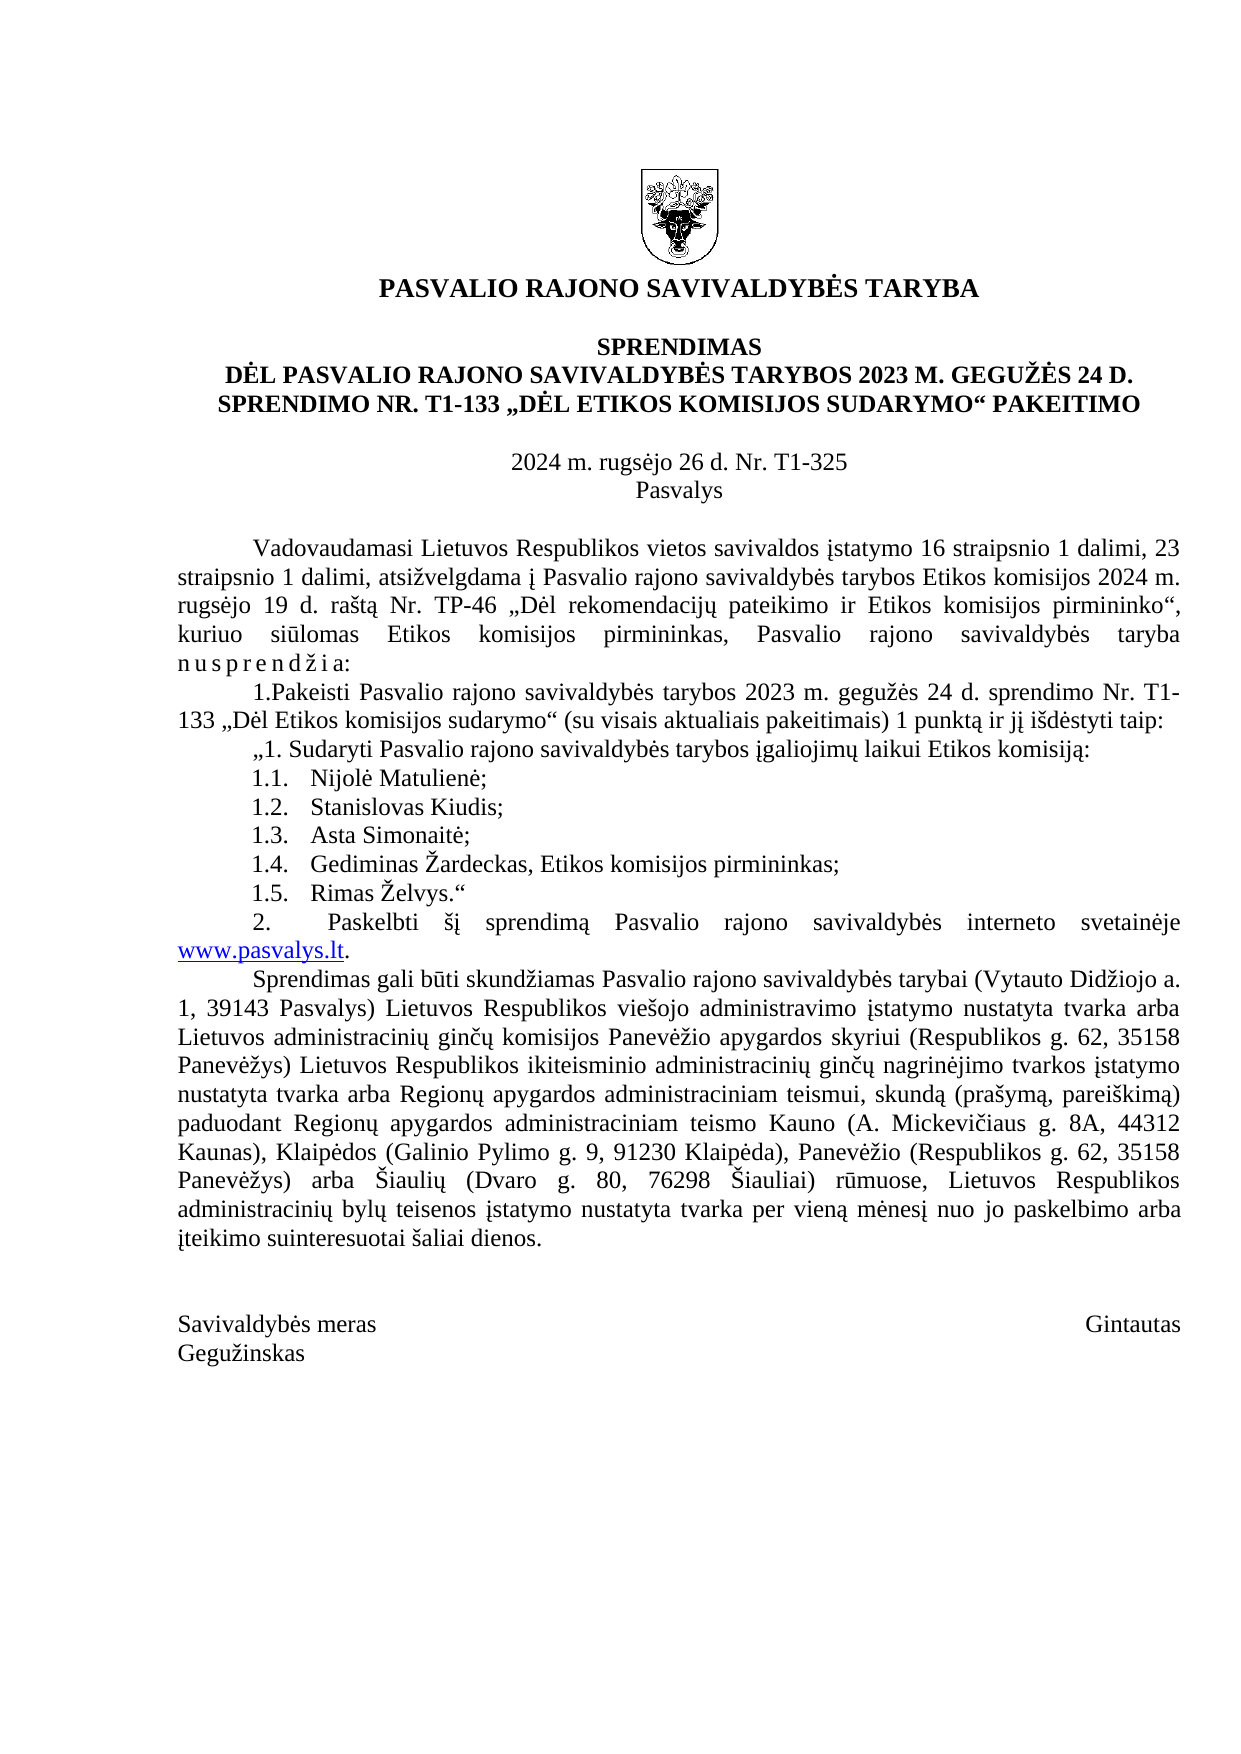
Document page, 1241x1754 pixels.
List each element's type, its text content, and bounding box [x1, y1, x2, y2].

text Dėl pasvalio rajono savivaldybės tArybos 2023 m. gegužės 24 d. sprendimo Nr. t1-133 „Dėl ETIKOS KOMISIJOS Sudarymo“ pakeitimo [177, 361, 1181, 418]
text 1.4. Gediminas Žardeckas, Etikos komisijos pirmininkas; [251, 849, 1181, 878]
text 1.3. Asta Simonaitė; [251, 821, 1181, 849]
text Savivaldybės meras Gintautas Gegužinskas [177, 1309, 1181, 1367]
text 1. Pakeisti Pasvalio rajono savivaldybės tarybos 2023 m. gegužės 24 d. sprendimo Nr. T1-133 „Dėl Etikos komisijos sudarymo“ (su visais aktualiais pakeitimais) 1 punktą ir jį išdėstyti taip: [177, 677, 1181, 734]
text Sprendimas [177, 332, 1181, 361]
text Pasvalio rajono savivaldybės taryba [177, 272, 1181, 303]
text „1. Sudaryti Pasvalio rajono savivaldybės tarybos įgaliojimų laikui Etikos komisiją: [177, 734, 1181, 763]
text 2. Paskelbti šį sprendimą Pasvalio rajono savivaldybės interneto svetainėje www.pasvalys.lt. [177, 907, 1181, 964]
text Sprendimas gali būti skundžiamas Pasvalio rajono savivaldybės tarybai (Vytauto Didžiojo a. 1, 39143 Pasvalys) Lietuvos Respublikos viešojo administravimo įstatymo nustatyta tvarka arba Lietuvos administracinių ginčų komisijos Panevėžio apygardos skyriui (Respublikos g. 62, 35158 Panevėžys) Lietuvos Respublikos ikiteisminio administracinių ginčų nagrinėjimo tvarkos įstatymo nustatyta tvarka arba Regionų apygardos administraciniam teismui, skundą (prašymą, pareiškimą) paduodant Regionų apygardos administraciniam teismo Kauno (A. Mickevičiaus g. 8A, 44312 Kaunas), Klaipėdos (Galinio Pylimo g. 9, 91230 Klaipėda), Panevėžio (Respublikos g. 62, 35158 Panevėžys) arba Šiaulių (Dvaro g. 80, 76298 Šiauliai) rūmuose, Lietuvos Respublikos administracinių bylų teisenos įstatymo nustatyta tvarka per vieną mėnesį nuo jo paskelbimo arba įteikimo suinteresuotai šaliai dienos. [177, 964, 1181, 1252]
text 1.1. Nijolė Matulienė; [251, 763, 1181, 792]
text Vadovaudamasi Lietuvos Respublikos vietos savivaldos įstatymo 16 straipsnio 1 dalimi, 23 straipsnio 1 dalimi, atsižvelgdama į Pasvalio rajono savivaldybės tarybos Etikos komisijos 2024 m. rugsėjo 19 d. raštą Nr. TP-46 „Dėl rekomendacijų pateikimo ir Etikos komisijos pirmininko“, kuriuo siūlomas Etikos komisijos pirmininkas, Pasvalio rajono savivaldybės taryba nusprendžia: [177, 533, 1181, 677]
text 1.2. Stanislovas Kiudis; [251, 792, 1181, 821]
text 2024 m. rugsėjo 26 d. Nr. T1-325 [177, 447, 1181, 476]
text 1.5. Rimas Želvys.“ [251, 878, 1181, 907]
text Pasvalys [177, 476, 1181, 504]
